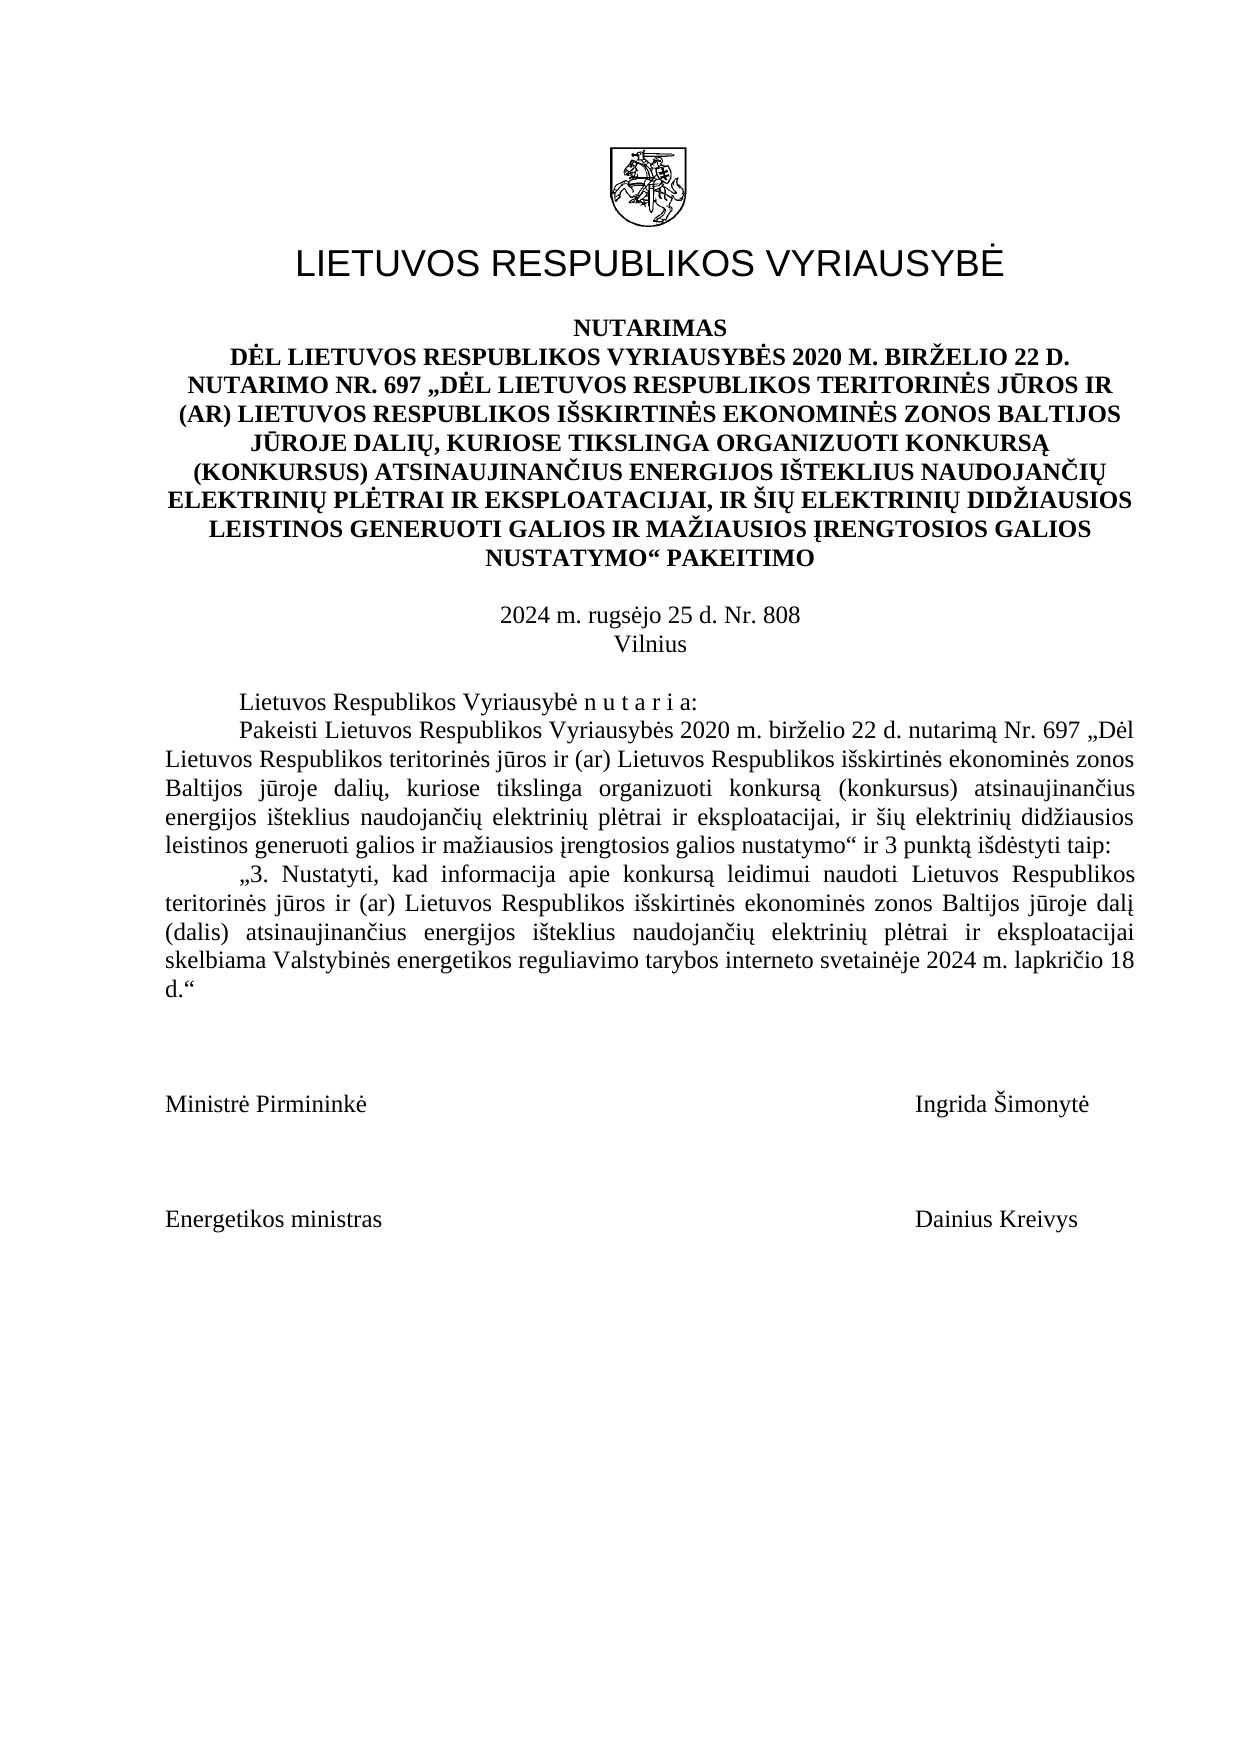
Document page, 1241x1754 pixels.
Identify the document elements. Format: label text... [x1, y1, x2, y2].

text DĖL LIETUVOS RESPUBLIKOS VYRIAUSYBĖS 2020 m. BIRŽELIO 22 D. NUTARIMO nr. 697 „DĖL LIETUVOS RESPUBLIKOS TERITORINĖS JŪROS IR (AR) LIETUVOS RESPUBLIKOS IŠSKIRTINĖS EKONOMINĖS ZONOS BALTIJOS JŪROJE DALIŲ, KURIOSE TIKSLINGA ORGANIZUOTI KONKURSĄ (KONKURSUS) ATSINAUJINANČIUS ENERGIJOS IŠTEKLIUS NAUDOJANČIŲ ELEKTRINIŲ PLĖTRAI IR EKSPLOATACIJAI, IR ŠIŲ ELEKTRINIŲ DIDŽIAUSIOS LEISTINOS GENERUOTI GALIOS IR MAŽIAUSIOS ĮRENGTOSIOS GALIOS NUSTATYMO“ PAKEItIMO [165, 342, 1135, 572]
text Lietuvos Respublikos Vyriausybė n u t a r i a: [165, 687, 1135, 716]
text 2024 m. rugsėjo 25 d. Nr. 808 [165, 601, 1135, 629]
text Ministrė Pirmininkė Ingrida Šimonytė [165, 1089, 1135, 1118]
text Energetikos ministras Dainius Kreivys [165, 1204, 1135, 1233]
text Lietuvos Respublikos Vyriausybė [165, 241, 1135, 284]
text Vilnius [165, 629, 1135, 658]
text Pakeisti Lietuvos Respublikos Vyriausybės 2020 m. birželio 22 d. nutarimą Nr. 697 „Dėl Lietuvos Respublikos teritorinės jūros ir (ar) Lietuvos Respublikos išskirtinės ekonominės zonos Baltijos jūroje dalių, kuriose tikslinga organizuoti konkursą (konkursus) atsinaujinančius energijos išteklius naudojančių elektrinių plėtrai ir eksploatacijai, ir šių elektrinių didžiausios leistinos generuoti galios ir mažiausios įrengtosios galios nustatymo“ ir 3 punktą išdėstyti taip: [165, 716, 1135, 859]
text nutarimas [165, 313, 1135, 342]
text „3. Nustatyti, kad informacija apie konkursą leidimui naudoti Lietuvos Respublikos teritorinės jūros ir (ar) Lietuvos Respublikos išskirtinės ekonominės zonos Baltijos jūroje dalį (dalis) atsinaujinančius energijos išteklius naudojančių elektrinių plėtrai ir eksploatacijai skelbiama Valstybinės energetikos reguliavimo tarybos interneto svetainėje 2024 m. lapkričio 18 d.“ [165, 859, 1135, 1003]
